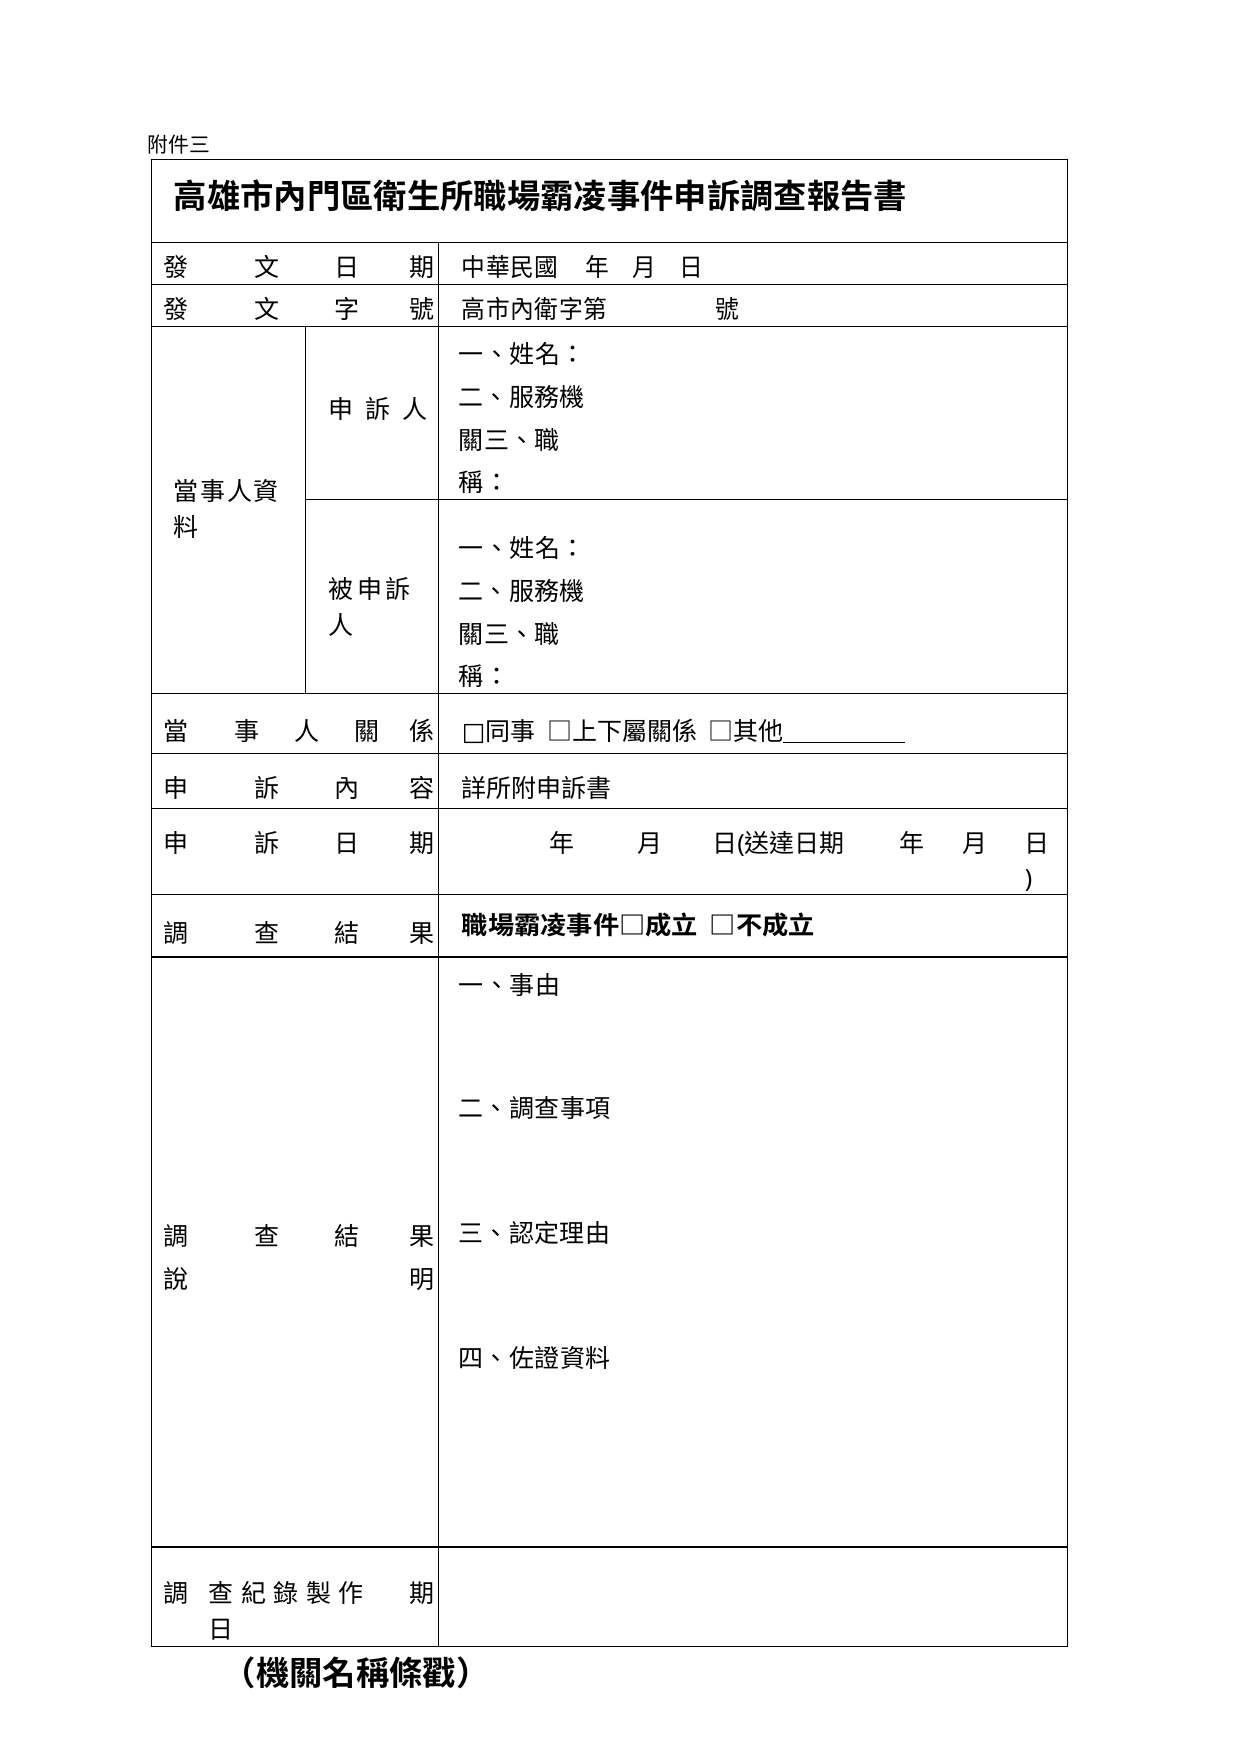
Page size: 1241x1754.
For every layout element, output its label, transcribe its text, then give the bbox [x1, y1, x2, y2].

table_cell 高市內衛字第 號 [439, 285, 1067, 326]
table_cell [397, 958, 438, 1045]
table_cell [439, 1548, 1067, 1646]
table_cell 一、事由 [439, 958, 1067, 1045]
table_cell [152, 1045, 192, 1170]
table_cell 中華民國 年 月 日 [439, 243, 1067, 284]
table_cell 月 [594, 809, 675, 894]
table_cell 事 人 關 [192, 694, 397, 753]
table_cell 調 [152, 895, 192, 956]
text 附件三 [148, 128, 1113, 159]
table_cell 發 [152, 285, 192, 326]
table_cell 期 [397, 1548, 438, 1646]
table_cell 被申訴人 [306, 500, 438, 693]
table_cell 日) [994, 809, 1067, 894]
table_cell 日(送達日期 [675, 809, 862, 894]
table_cell 年 [439, 809, 594, 894]
table_cell 當事人資料 [152, 327, 305, 693]
table_cell 月 [931, 809, 993, 894]
table_cell [152, 958, 192, 1045]
table_cell 一、姓名： 二、服務機關三、職稱： [439, 327, 1067, 499]
table_cell 明 [397, 1256, 438, 1317]
table_cell 係 [397, 694, 438, 753]
table_cell 文 日 [192, 243, 397, 284]
table_cell 果 [397, 895, 438, 956]
table_cell 發 [152, 243, 192, 284]
table_cell [192, 958, 397, 1045]
table_cell 職場霸凌事件□成立 □不成立 [439, 895, 1067, 956]
table_cell 說 [152, 1256, 192, 1317]
table_cell 訴 內 [192, 754, 397, 808]
table_cell 查 紀 錄 製 作 日 [192, 1548, 397, 1646]
table_cell [152, 1317, 192, 1546]
table_cell 三、認定理由 [439, 1170, 1067, 1256]
table_cell [439, 1256, 1067, 1317]
table_cell 查 結 [192, 895, 397, 956]
table_cell 申 訴 人 [306, 327, 438, 499]
table_cell 年 [863, 809, 931, 894]
table_cell [192, 1317, 397, 1546]
table_cell 查 結 [192, 1170, 397, 1256]
table_cell 四、佐證資料 [439, 1317, 1067, 1546]
table_cell 期 [397, 809, 438, 894]
table_cell 申 [152, 809, 192, 894]
table_cell 申 [152, 754, 192, 808]
table_cell [192, 1045, 397, 1170]
table_cell 容 [397, 754, 438, 808]
table_cell 二、調查事項 [439, 1045, 1067, 1170]
table_cell [397, 1045, 438, 1170]
table_cell 文 字 [192, 285, 397, 326]
table_cell 詳所附申訴書 [439, 754, 1067, 808]
table_cell [397, 1317, 438, 1546]
table_cell 訴 日 [192, 809, 397, 894]
table_cell 當 [152, 694, 192, 753]
text （機關名稱條戳） [223, 1647, 1113, 1695]
table_cell 期 [397, 243, 438, 284]
table_cell 號 [397, 285, 438, 326]
table_cell 調 [152, 1170, 192, 1256]
table_cell 果 [397, 1170, 438, 1256]
table_cell 一、姓名： 二、服務機關三、職稱： [439, 500, 1067, 693]
table_cell 調 [152, 1548, 192, 1646]
table_cell □同事 □上下屬關係 □其他 [439, 694, 1067, 753]
table_header 高雄市內門區衛生所職場霸凌事件申訴調查報告書 [152, 160, 1067, 242]
table_cell [192, 1256, 397, 1317]
